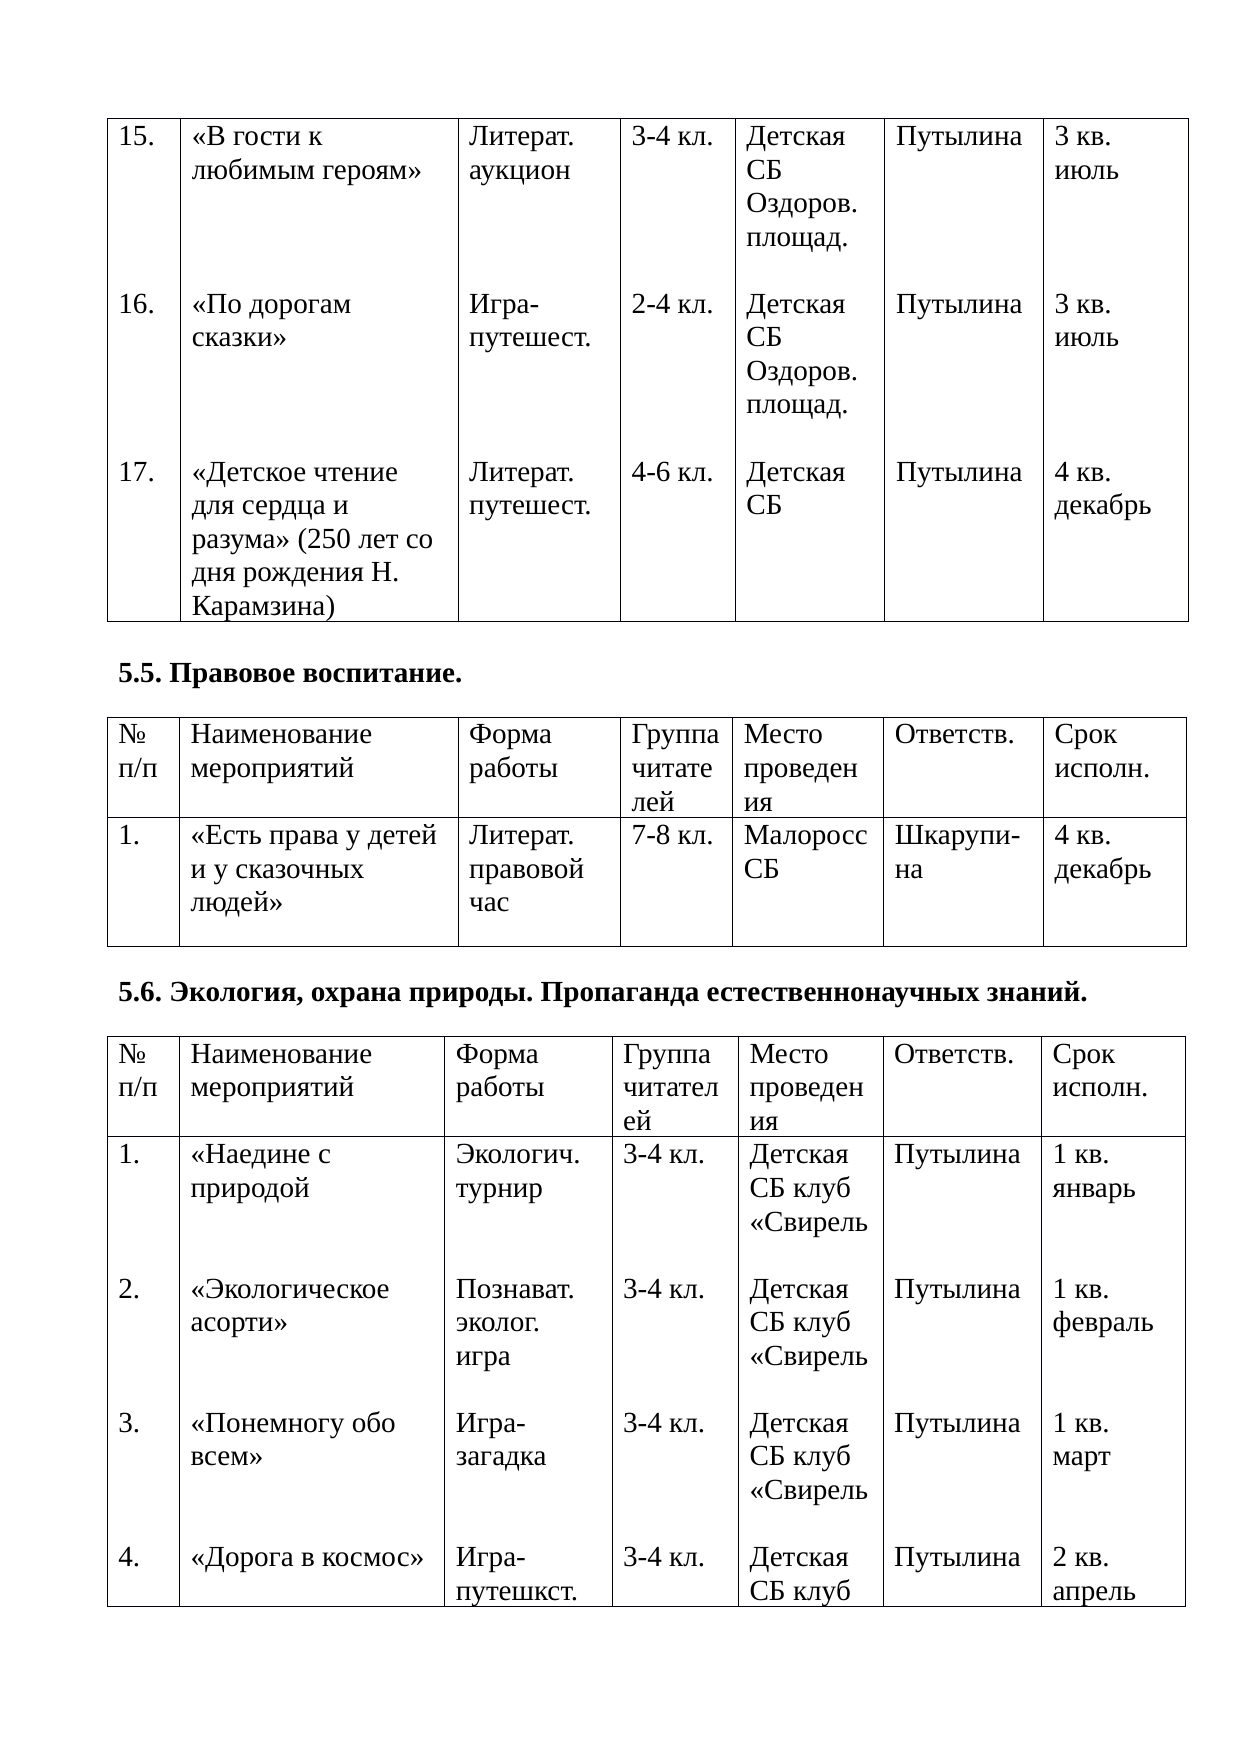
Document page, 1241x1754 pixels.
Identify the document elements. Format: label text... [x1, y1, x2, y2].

table_header № п/п [108, 1037, 179, 1136]
table_cell Детская СБ Оздоров. площад. Детская СБ Оздоров. площад. Детская СБ [736, 119, 884, 621]
table_cell «Есть права у детей и у сказочных людей» [180, 818, 458, 946]
table_header Группа читателей [621, 718, 732, 817]
table_cell Детская СБ клуб «Свирель Детская СБ клуб «Свирель Детская СБ клуб «Свирель Детская СБ клуб [739, 1137, 883, 1606]
table_cell 1 кв. январь 1 кв. февраль 1 кв. март 2 кв. апрель [1042, 1137, 1185, 1606]
table_cell Путылина Путылина Путылина [885, 119, 1043, 621]
table_cell 4 кв. декабрь [1044, 818, 1186, 946]
table_cell Малоросс СБ [733, 818, 883, 946]
table_cell 1. 2. 3. 4. [108, 1137, 179, 1606]
table_cell 1. [108, 818, 179, 946]
table_cell «Наедине с природой «Экологическое асорти» «Понемногу обо всем» «Дорога в космос» [180, 1137, 444, 1606]
table_cell 3-4 кл. 2-4 кл. 4-6 кл. [621, 119, 735, 621]
table_cell 7-8 кл. [621, 818, 732, 946]
table_header Ответств. [884, 718, 1043, 817]
table_header Место проведения [739, 1037, 883, 1136]
table_cell Экологич. турнир Познават. эколог. игра Игра-загадка Игра-путешкст. [445, 1137, 612, 1606]
table_header Наименование мероприятий [180, 1037, 444, 1136]
table_cell Шкарупи- на [884, 818, 1043, 946]
table_header Группа читателей [613, 1037, 738, 1136]
table_header Ответств. [884, 1037, 1041, 1136]
table_cell Литерат. аукцион Игра-путешест. Литерат. путешест. [459, 119, 620, 621]
table_cell Путылина Путылина Путылина Путылина [884, 1137, 1041, 1606]
table_cell Литерат. правовой час [459, 818, 620, 946]
table_header Наименование мероприятий [180, 718, 458, 817]
table_cell 15. 16. 17. [108, 119, 180, 621]
table_header Место проведения [733, 718, 883, 817]
table_header Форма работы [445, 1037, 612, 1136]
table_header № п/п [108, 718, 179, 817]
text 5.5. Правовое воспитание. [118, 655, 1122, 688]
table_header Срок исполн. [1044, 718, 1186, 817]
table_cell 3 кв. июль 3 кв. июль 4 кв. декабрь [1044, 119, 1188, 621]
table_cell 3-4 кл. 3-4 кл. 3-4 кл. 3-4 кл. [613, 1137, 738, 1606]
table_cell «В гости к любимым героям» «По дорогам сказки» «Детское чтение для сердца и разума» (250 лет со дня рождения Н. Карамзина) [181, 119, 458, 621]
table_header Срок исполн. [1042, 1037, 1185, 1136]
table_header Форма работы [459, 718, 620, 817]
text 5.6. Экология, охрана природы. Пропаганда естественнонаучных знаний. [118, 974, 1122, 1008]
